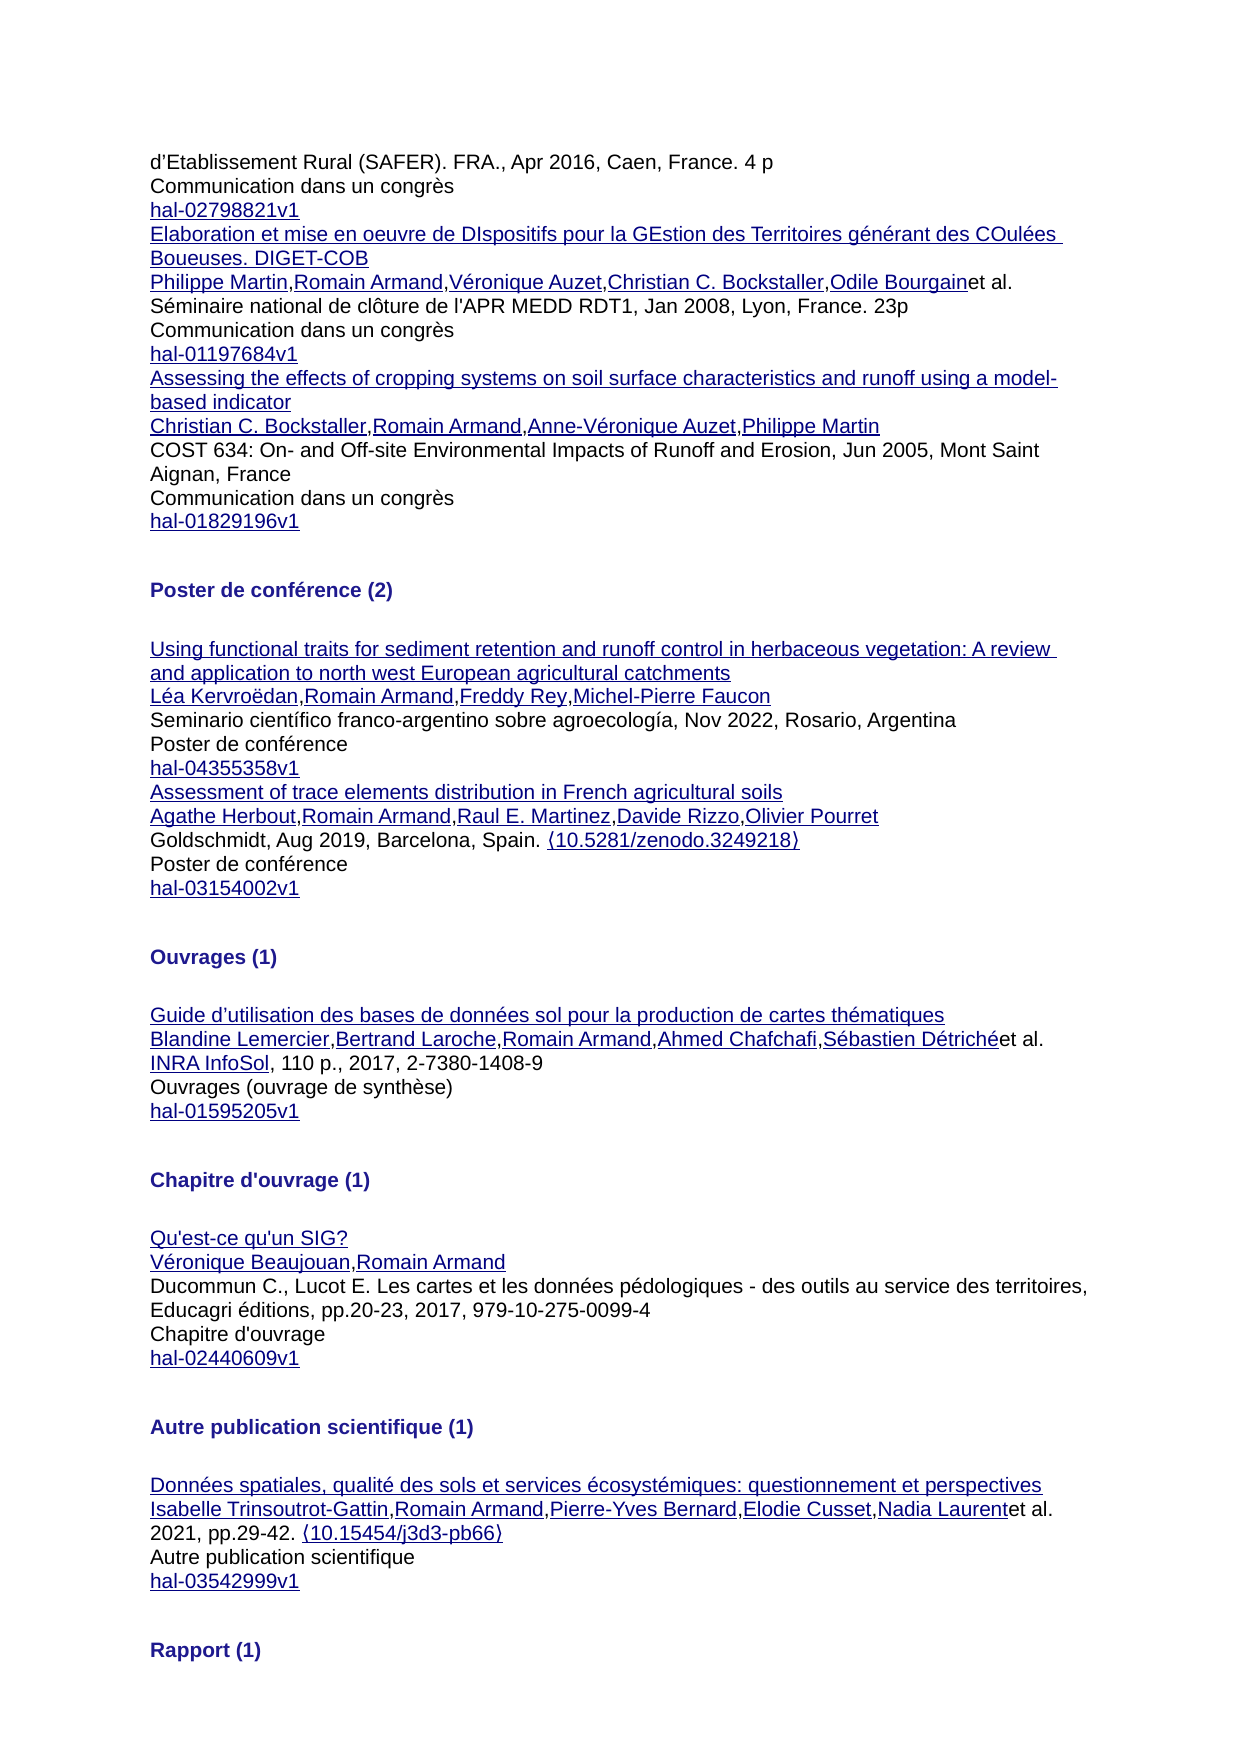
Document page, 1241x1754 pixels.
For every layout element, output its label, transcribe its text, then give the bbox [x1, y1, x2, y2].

table_header Using functional traits for sediment retention and runoff control in herbaceous vegetation: A review and application to north west European agricultural catchments Léa Kervroëdan,Romain Armand,Freddy Rey,Michel-Pierre Faucon Seminario científico franco-argentino sobre agroecología, Nov 2022, Rosario, Argentina Poster de conférence hal-04355358v1 [150, 636, 1090, 780]
table_cell Elaboration et mise en oeuvre de DIspositifs pour la GEstion des Territoires générant des COulées Boueuses. DIGET-COB Philippe Martin,Romain Armand,Véronique Auzet,Christian C. Bockstaller,Odile Bourgainet al. Séminaire national de clôture de l'APR MEDD RDT1, Jan 2008, Lyon, France. 23p Communication dans un congrès hal-01197684v1 [150, 222, 1090, 366]
subtitle Poster de conférence (2) [150, 578, 1090, 602]
table_header Guide d’utilisation des bases de données sol pour la production de cartes thématiques Blandine Lemercier,Bertrand Laroche,Romain Armand,Ahmed Chafchafi,Sébastien Détrichéet al. INRA InfoSol, 110 p., 2017, 2-7380-1408-9 Ouvrages (ouvrage de synthèse) hal-01595205v1 [150, 1003, 1090, 1123]
subtitle Autre publication scientifique (1) [150, 1414, 1090, 1438]
table_header Données spatiales, qualité des sols et services écosystémiques: questionnement et perspectives Isabelle Trinsoutrot-Gattin,Romain Armand,Pierre-Yves Bernard,Elodie Cusset,Nadia Laurentet al. 2021, pp.29-42. ⟨10.15454/j3d3-pb66⟩ Autre publication scientifique hal-03542999v1 [150, 1473, 1090, 1593]
table_header Qu'est-ce qu'un SIG? Véronique Beaujouan,Romain Armand Ducommun C., Lucot E. Les cartes et les données pédologiques - des outils au service des territoires, Educagri éditions, pp.20-23, 2017, 979-10-275-0099-4 Chapitre d'ouvrage hal-02440609v1 [150, 1226, 1090, 1370]
subtitle Chapitre d'ouvrage (1) [150, 1168, 1090, 1192]
table_cell Assessment of trace elements distribution in French agricultural soils Agathe Herbout,Romain Armand,Raul E. Martinez,Davide Rizzo,Olivier Pourret Goldschmidt, Aug 2019, Barcelona, Spain. ⟨10.5281/zenodo.3249218⟩ Poster de conférence hal-03154002v1 [150, 780, 1090, 900]
table_cell Assessing the effects of cropping systems on soil surface characteristics and runoff using a model-based indicator Christian C. Bockstaller,Romain Armand,Anne-Véronique Auzet,Philippe Martin COST 634: On- and Off-site Environmental Impacts of Runoff and Erosion, Jun 2005, Mont Saint Aignan, France Communication dans un congrès hal-01829196v1 [150, 366, 1090, 533]
subtitle Ouvrages (1) [150, 945, 1090, 969]
table_cell d’Etablissement Rural (SAFER). FRA., Apr 2016, Caen, France. 4 p Communication dans un congrès hal-02798821v1 [150, 150, 1090, 222]
subtitle Rapport (1) [150, 1637, 1090, 1661]
